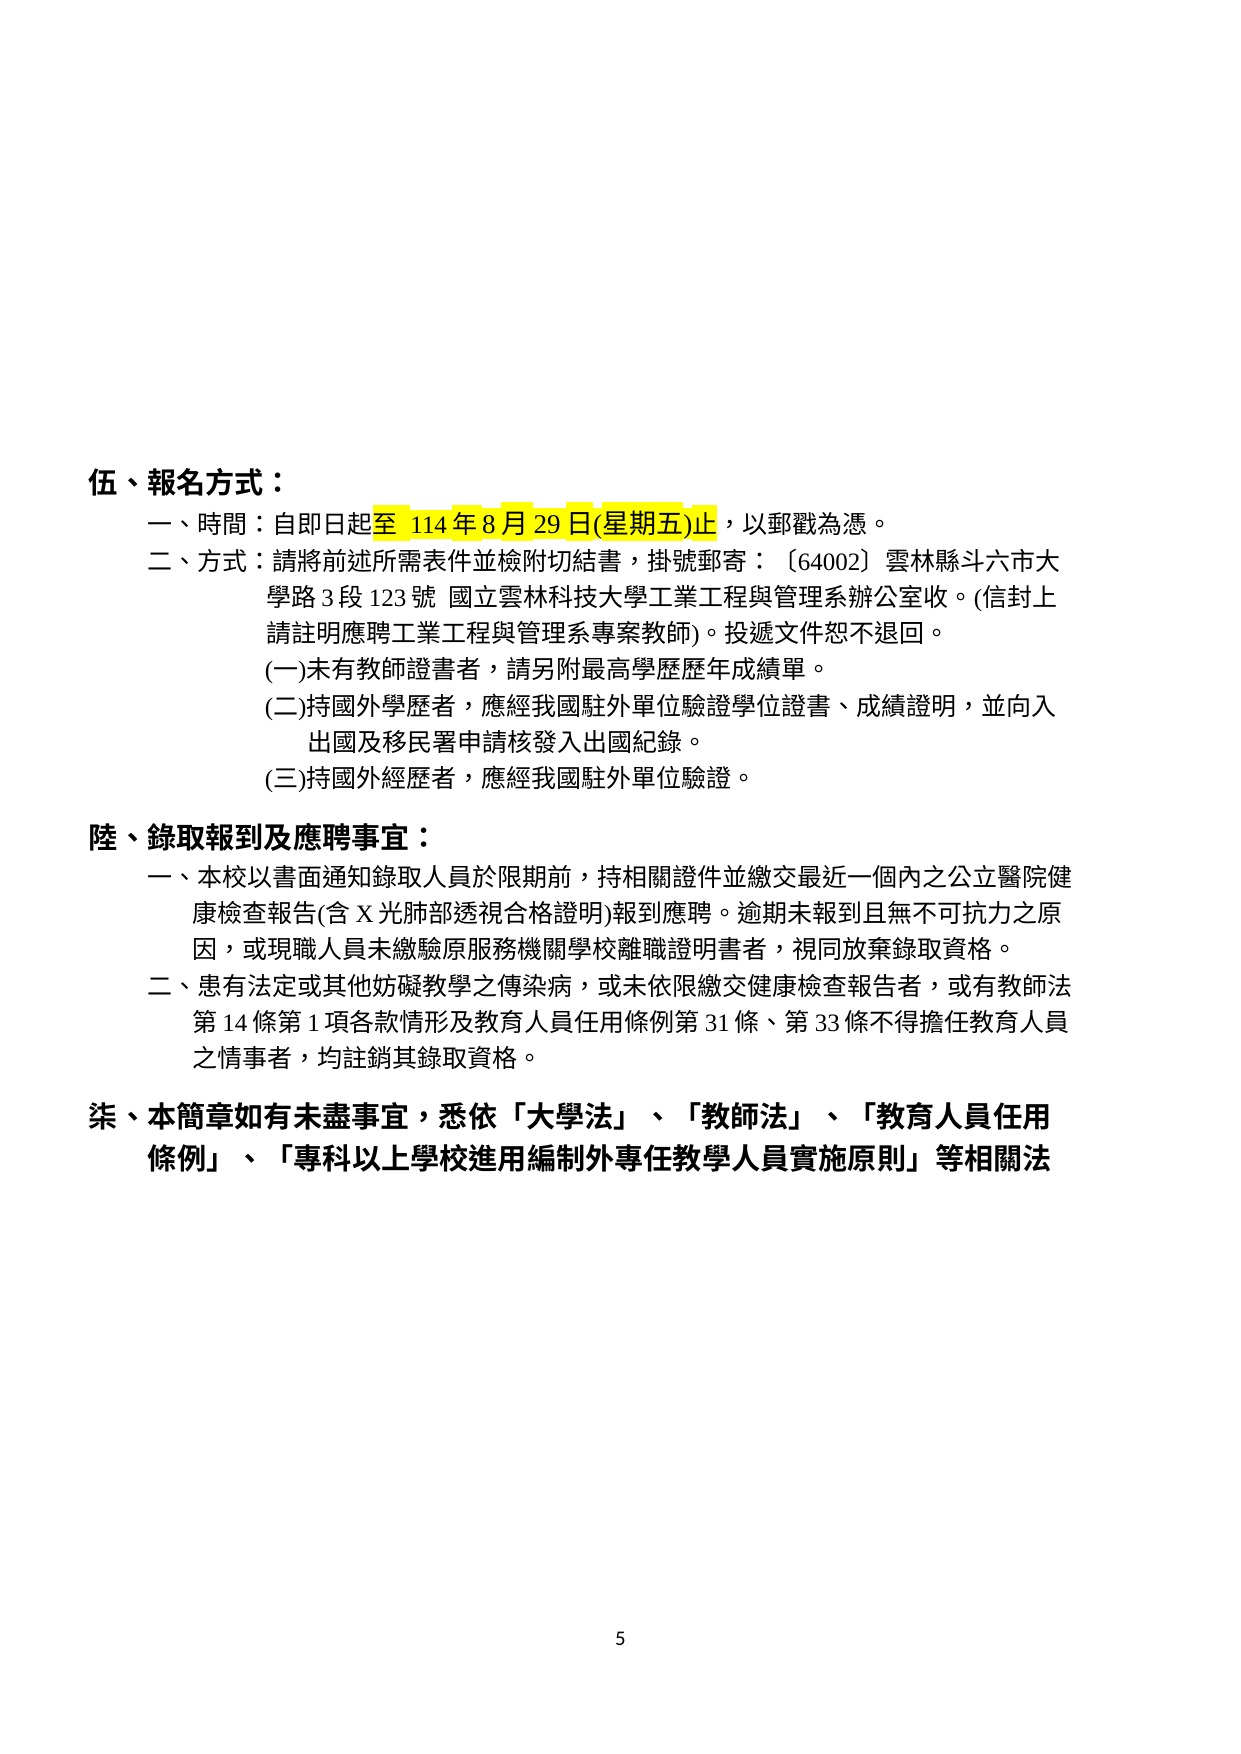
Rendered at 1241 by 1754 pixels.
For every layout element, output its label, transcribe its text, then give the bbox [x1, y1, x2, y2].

text 柒、本簡章如有未盡事宜，悉依「大學法」、「教師法」、「教育人員任用條例」、「專科以上學校進用編制外專任教學人員實施原則」等相關法 [89, 1093, 1078, 1178]
text 一、本校以書面通知錄取人員於限期前，持相關證件並繳交最近一個內之公立醫院健康檢查報告(含X光肺部透視合格證明)報到應聘。逾期未報到且無不可抗力之原因，或現職人員未繳驗原服務機關學校離職證明書者，視同放棄錄取資格。 [148, 857, 1078, 966]
text 二、方式：請將前述所需表件並檢附切結書，掛號郵寄：〔64002〕雲林縣斗六市大學路3段123號 國立雲林科技大學工業工程與管理系辦公室收。(信封上請註明應聘工業工程與管理系專案教師)。投遞文件恕不退回。 [148, 541, 1078, 650]
text 一、時間：自即日起至 114年8月29日(星期五)止，以郵戳為憑。 [148, 502, 1078, 541]
text (二)持國外學歷者，應經我國駐外單位驗證學位證書、成績證明，並向入出國及移民署申請核發入出國紀錄。 [264, 686, 1078, 759]
text 二、患有法定或其他妨礙教學之傳染病，或未依限繳交健康檢查報告者，或有教師法第14條第1項各款情形及教育人員任用條例第31條、第33條不得擔任教育人員之情事者，均註銷其錄取資格。 [148, 966, 1078, 1075]
text (三)持國外經歷者，應經我國駐外單位驗證。 [264, 759, 1078, 795]
text 伍、報名方式： [89, 460, 1078, 502]
text (一)未有教師證書者，請另附最高學歷歷年成績單。 [264, 650, 1078, 686]
text 陸、錄取報到及應聘事宜： [89, 815, 1078, 857]
